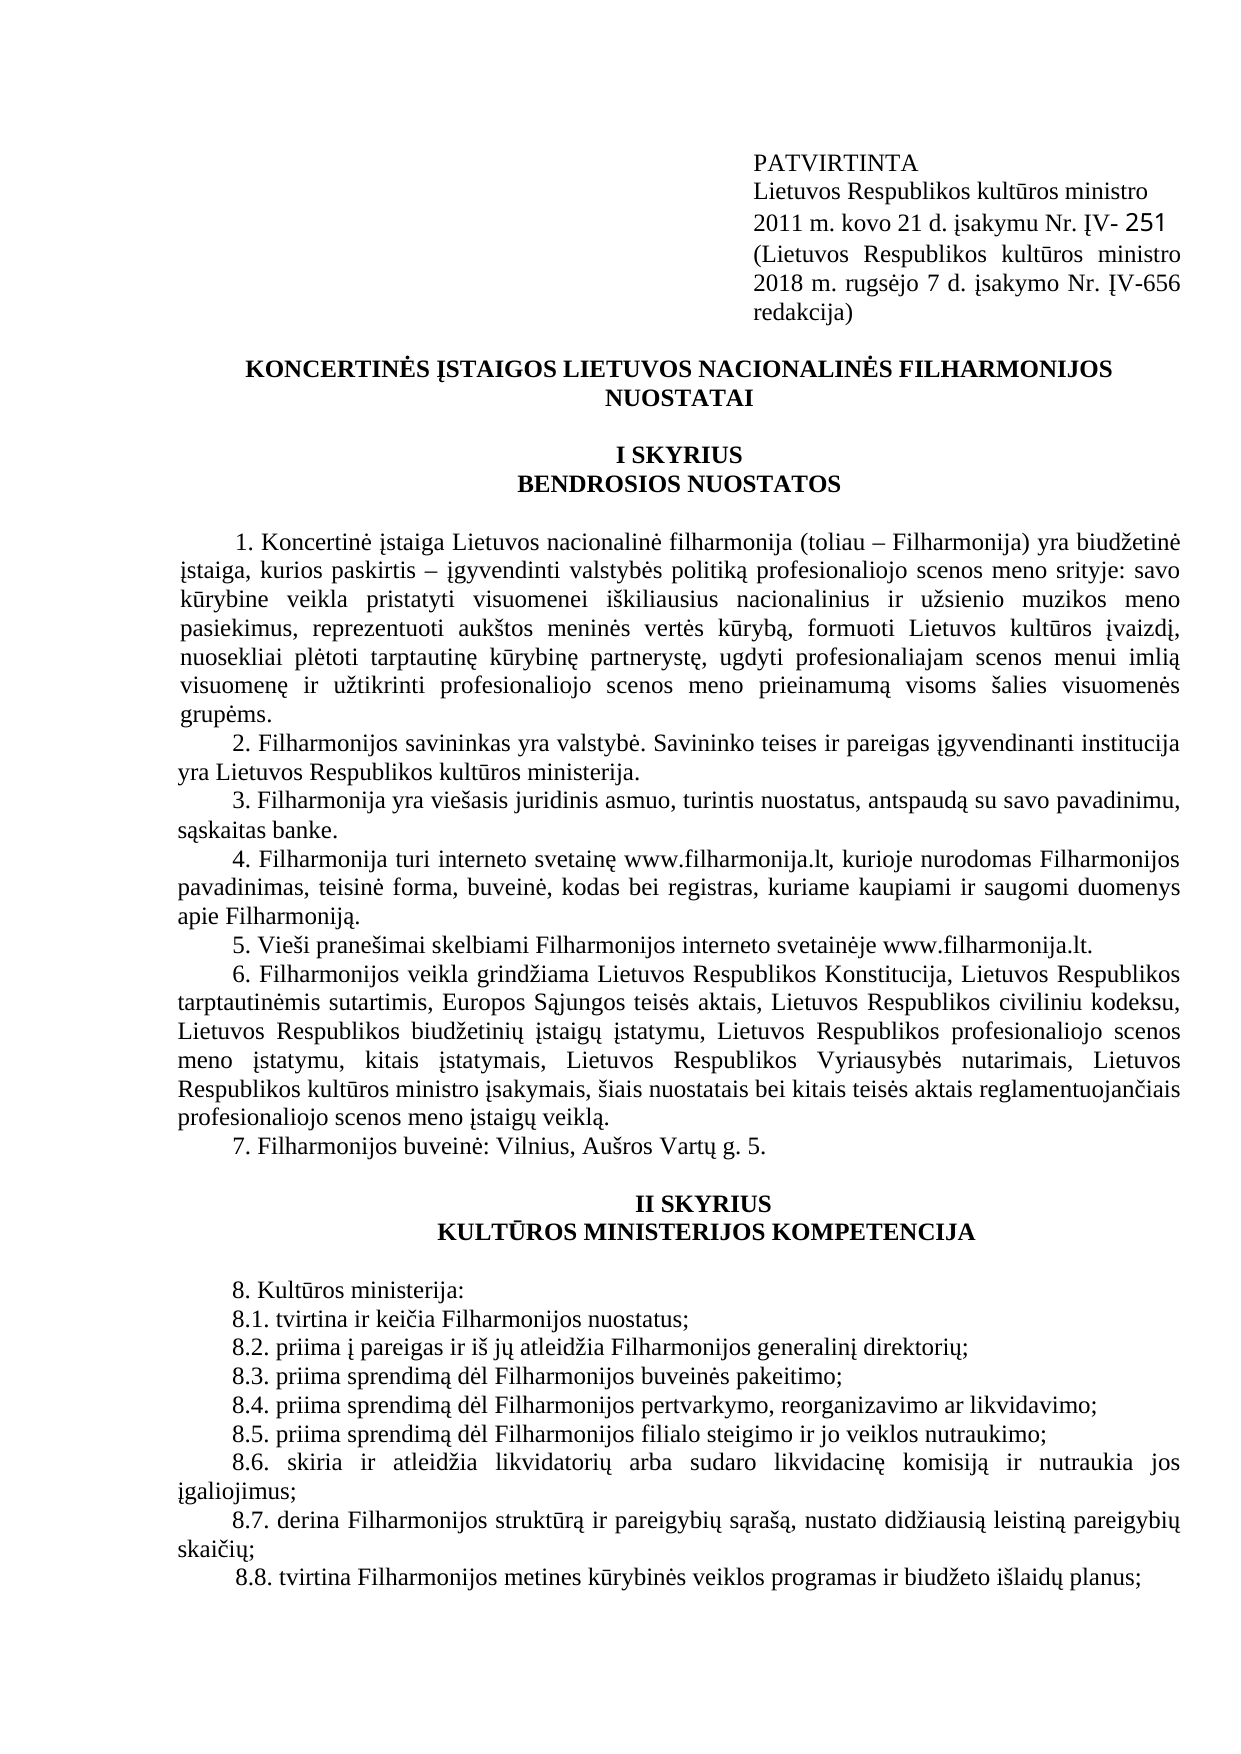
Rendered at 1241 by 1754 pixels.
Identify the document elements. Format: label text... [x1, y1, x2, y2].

text (Lietuvos Respublikos kultūros ministro 2018 m. rugsėjo 7 d. įsakymo Nr. ĮV-656 redakcija) [753, 239, 1181, 325]
text 8.6. skiria ir atleidžia likvidatorių arba sudaro likvidacinę komisiją ir nutraukia jos įgaliojimus; [177, 1447, 1181, 1505]
text 2011 m. kovo 21 d. įsakymu Nr. ĮV- 251 [753, 205, 1181, 239]
text II SKYRIUS [177, 1189, 1181, 1217]
text 8.7. derina Filharmonijos struktūrą ir pareigybių sąrašą, nustato didžiausią leistiną pareigybių skaičių; [177, 1505, 1181, 1562]
text 2. Filharmonijos savininkas yra valstybė. Savininko teises ir pareigas įgyvendinanti institucija yra Lietuvos Respublikos kultūros ministerija. [177, 728, 1181, 785]
text Lietuvos Respublikos kultūros ministro [753, 176, 1181, 205]
text 8.2. priima į pareigas ir iš jų atleidžia Filharmonijos generalinį direktorių; [177, 1332, 1181, 1361]
text 8.3. priima sprendimą dėl Filharmonijos buveinės pakeitimo; [177, 1361, 1181, 1390]
text KULTŪROS MINISTERIJOS KOMPETENCIJA [177, 1217, 1181, 1246]
text PATVIRTINTA [753, 148, 1181, 176]
text 8.4. priima sprendimą dėl Filharmonijos pertvarkymo, reorganizavimo ar likvidavimo; [177, 1390, 1181, 1419]
text 1. Koncertinė įstaiga Lietuvos nacionalinė filharmonija (toliau – Filharmonija) yra biudžetinė įstaiga, kurios paskirtis – įgyvendinti valstybės politiką profesionaliojo scenos meno srityje: savo kūrybine veikla pristatyti visuomenei iškiliausius nacionalinius ir užsienio muzikos meno pasiekimus, reprezentuoti aukštos meninės vertės kūrybą, formuoti Lietuvos kultūros įvaizdį, nuosekliai plėtoti tarptautinę kūrybinę partnerystę, ugdyti profesionaliajam scenos menui imlią visuomenę ir užtikrinti profesionaliojo scenos meno prieinamumą visoms šalies visuomenės grupėms. [180, 527, 1181, 728]
text 5. Vieši pranešimai skelbiami Filharmonijos interneto svetainėje www.filharmonija.lt. [177, 930, 1181, 959]
text BENDROSIOS NUOSTATOS [177, 469, 1181, 498]
text I SKYRIUS [177, 440, 1181, 469]
text KONCERTINĖS ĮSTAIGOS LIETUVOS NACIONALINĖS FILHARMONIJOS NUOSTATAI [177, 354, 1181, 412]
text 3. Filharmonija yra viešasis juridinis asmuo, turintis nuostatus, antspaudą su savo pavadinimu, sąskaitas banke. [177, 785, 1181, 844]
text 6. Filharmonijos veikla grindžiama Lietuvos Respublikos Konstitucija, Lietuvos Respublikos tarptautinėmis sutartimis, Europos Sąjungos teisės aktais, Lietuvos Respublikos civiliniu kodeksu, Lietuvos Respublikos biudžetinių įstaigų įstatymu, Lietuvos Respublikos profesionaliojo scenos meno įstatymu, kitais įstatymais, Lietuvos Respublikos Vyriausybės nutarimais, Lietuvos Respublikos kultūros ministro įsakymais, šiais nuostatais bei kitais teisės aktais reglamentuojančiais profesionaliojo scenos meno įstaigų veiklą. [177, 959, 1181, 1131]
text 7. Filharmonijos buveinė: Vilnius, Aušros vartų g. 5. [177, 1131, 1181, 1160]
text 8. Kultūros ministerija: [177, 1275, 1181, 1304]
text 4. Filharmonija turi interneto svetainę www.filharmonija.lt, kurioje nurodomas Filharmonijos pavadinimas, teisinė forma, buveinė, kodas bei registras, kuriame kaupiami ir saugomi duomenys apie Filharmoniją. [177, 844, 1181, 930]
text 8.8. tvirtina Filharmonijos metines kūrybinės veiklos programas ir biudžeto išlaidų planus; [177, 1562, 1181, 1591]
text 8.5. priima sprendimą dėl Filharmonijos filialo steigimo ir jo veiklos nutraukimo; [177, 1419, 1181, 1447]
text 8.1. tvirtina ir keičia Filharmonijos nuostatus; [177, 1304, 1181, 1332]
